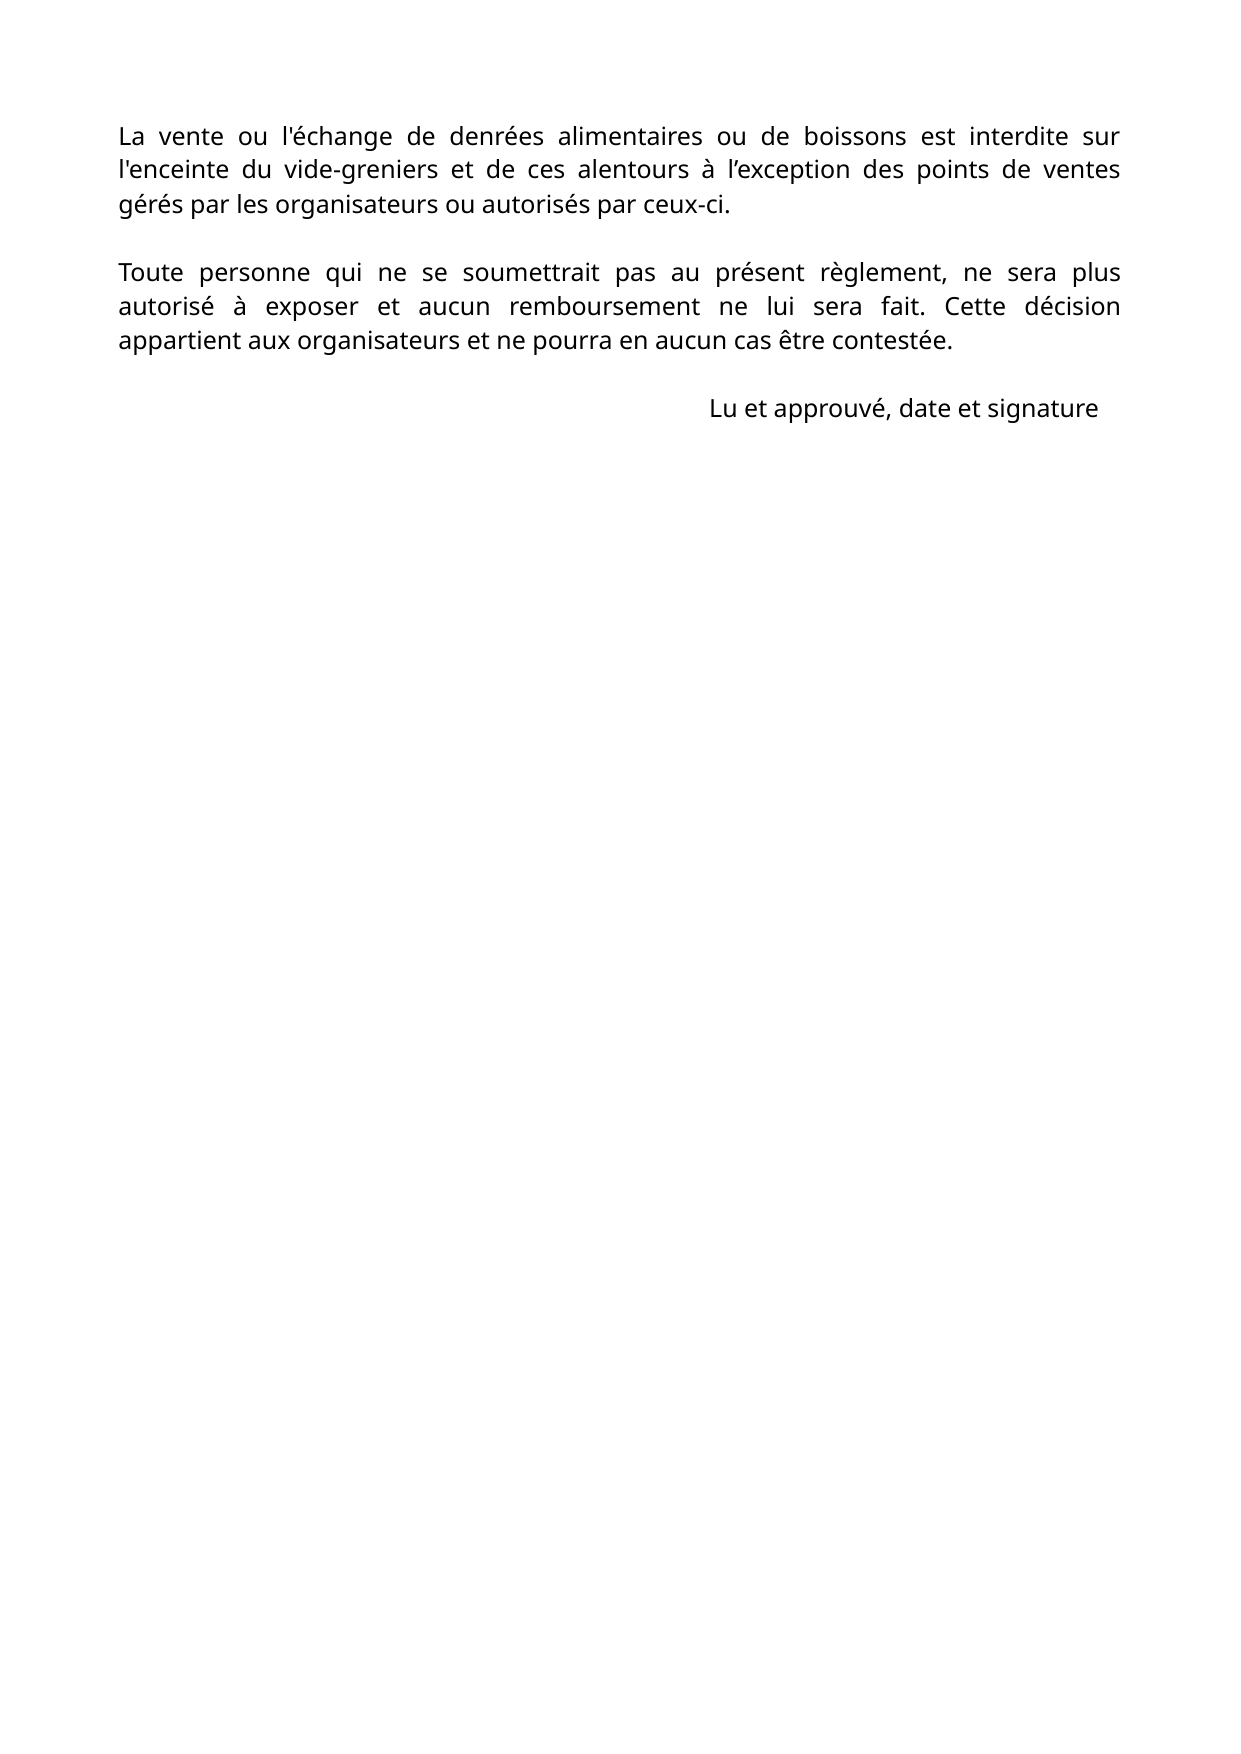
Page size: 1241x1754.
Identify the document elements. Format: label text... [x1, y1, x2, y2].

text Toute personne qui ne se soumettrait pas au présent règlement, ne sera plus autorisé à exposer et aucun remboursement ne lui sera fait. Cette décision appartient aux organisateurs et ne pourra en aucun cas être contestée. [118, 254, 1122, 357]
text La vente ou l'échange de denrées alimentaires ou de boissons est interdite sur l'enceinte du vide-greniers et de ces alentours à l’exception des points de ventes gérés par les organisateurs ou autorisés par ceux-ci. [118, 118, 1122, 220]
text Lu et approuvé, date et signature [118, 391, 1122, 425]
